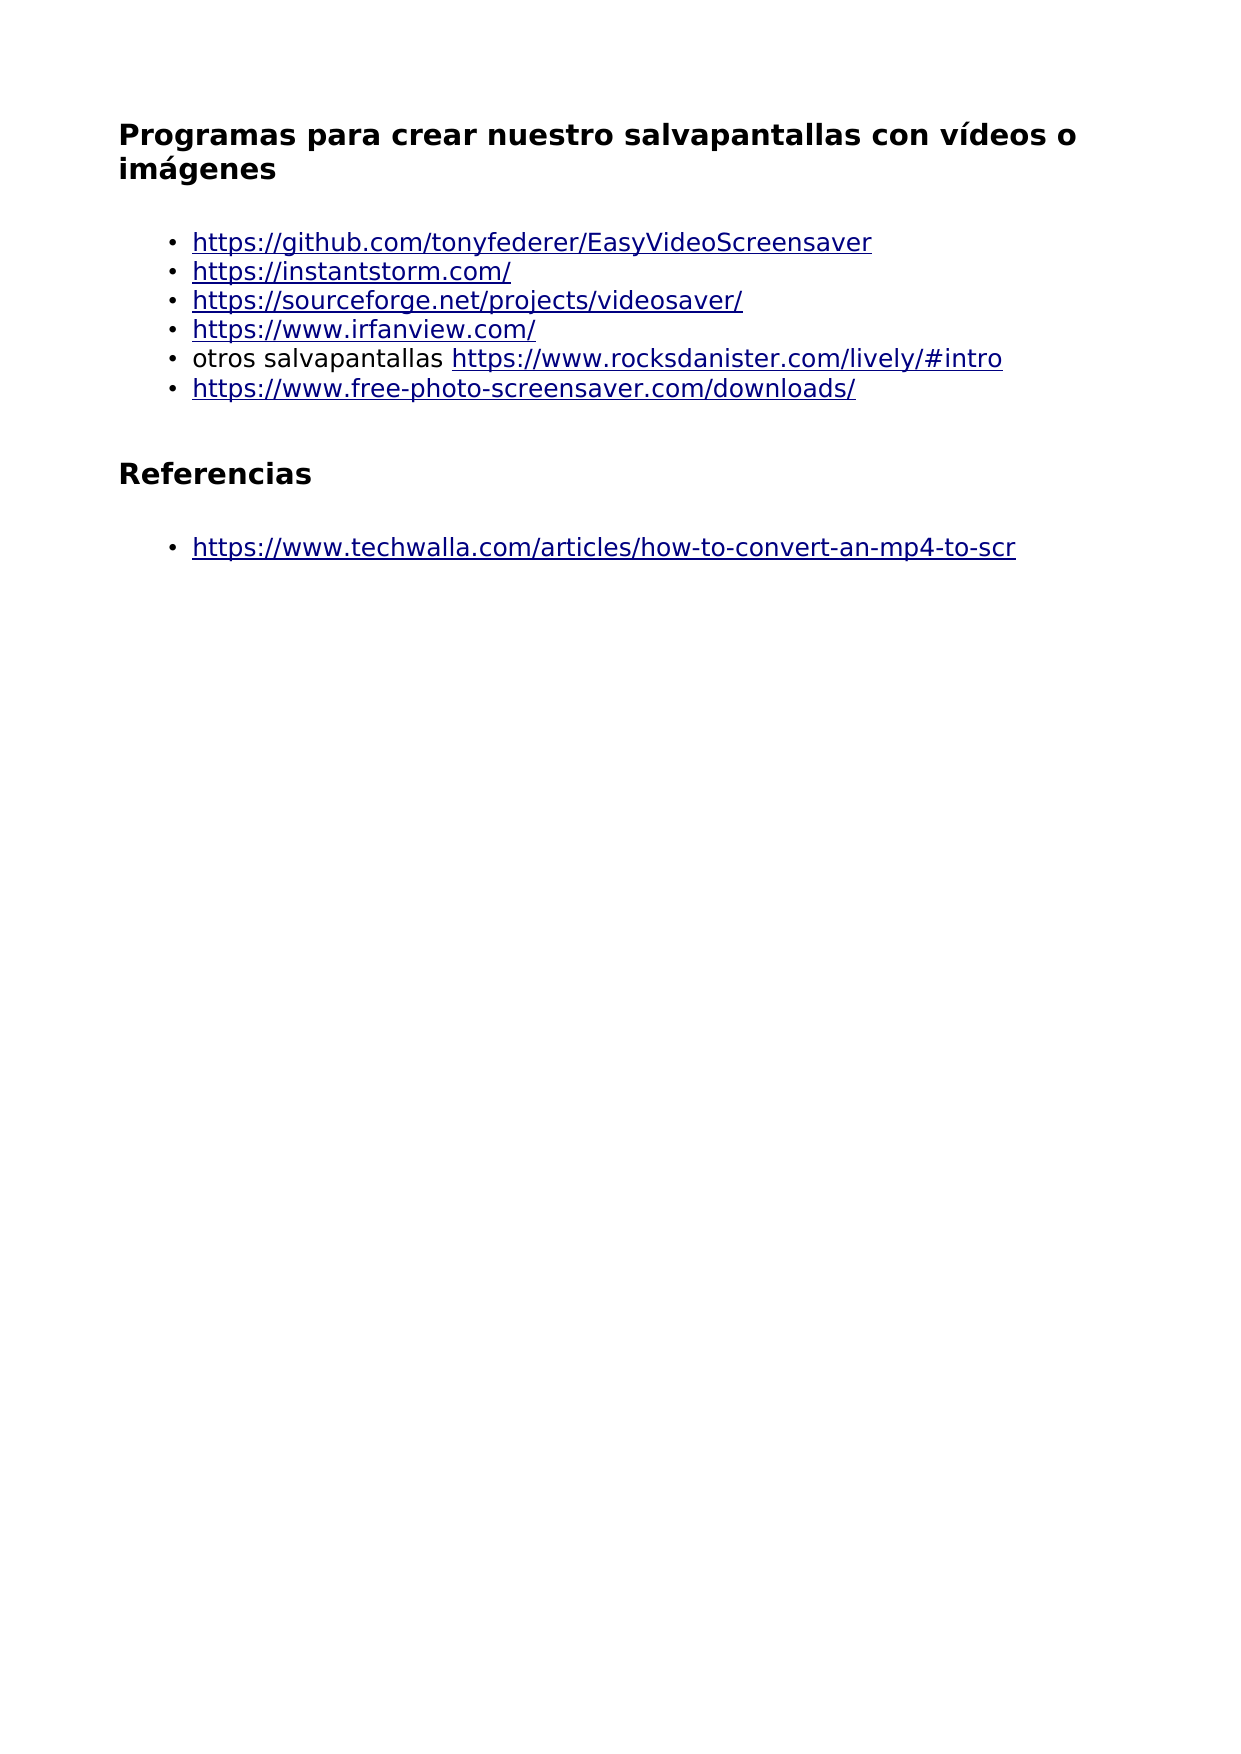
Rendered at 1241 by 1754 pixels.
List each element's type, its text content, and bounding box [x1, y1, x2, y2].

list https://instantstorm.com/ [177, 257, 1122, 286]
list otros salvapantallas https://www.rocksdanister.com/lively/#intro [177, 345, 1122, 374]
list https://sourceforge.net/projects/videosaver/ [177, 286, 1122, 316]
subtitle Programas para crear nuestro salvapantallas con vídeos o imágenes [118, 118, 1122, 186]
list https://www.irfanview.com/ [177, 316, 1122, 345]
list https://www.free-photo-screensaver.com/downloads/ [177, 374, 1122, 403]
list https://github.com/tonyfederer/EasyVideoScreensaver [177, 228, 1122, 257]
list https://www.techwalla.com/articles/how-to-convert-an-mp4-to-scr [177, 533, 1122, 563]
subtitle Referencias [118, 457, 1122, 491]
